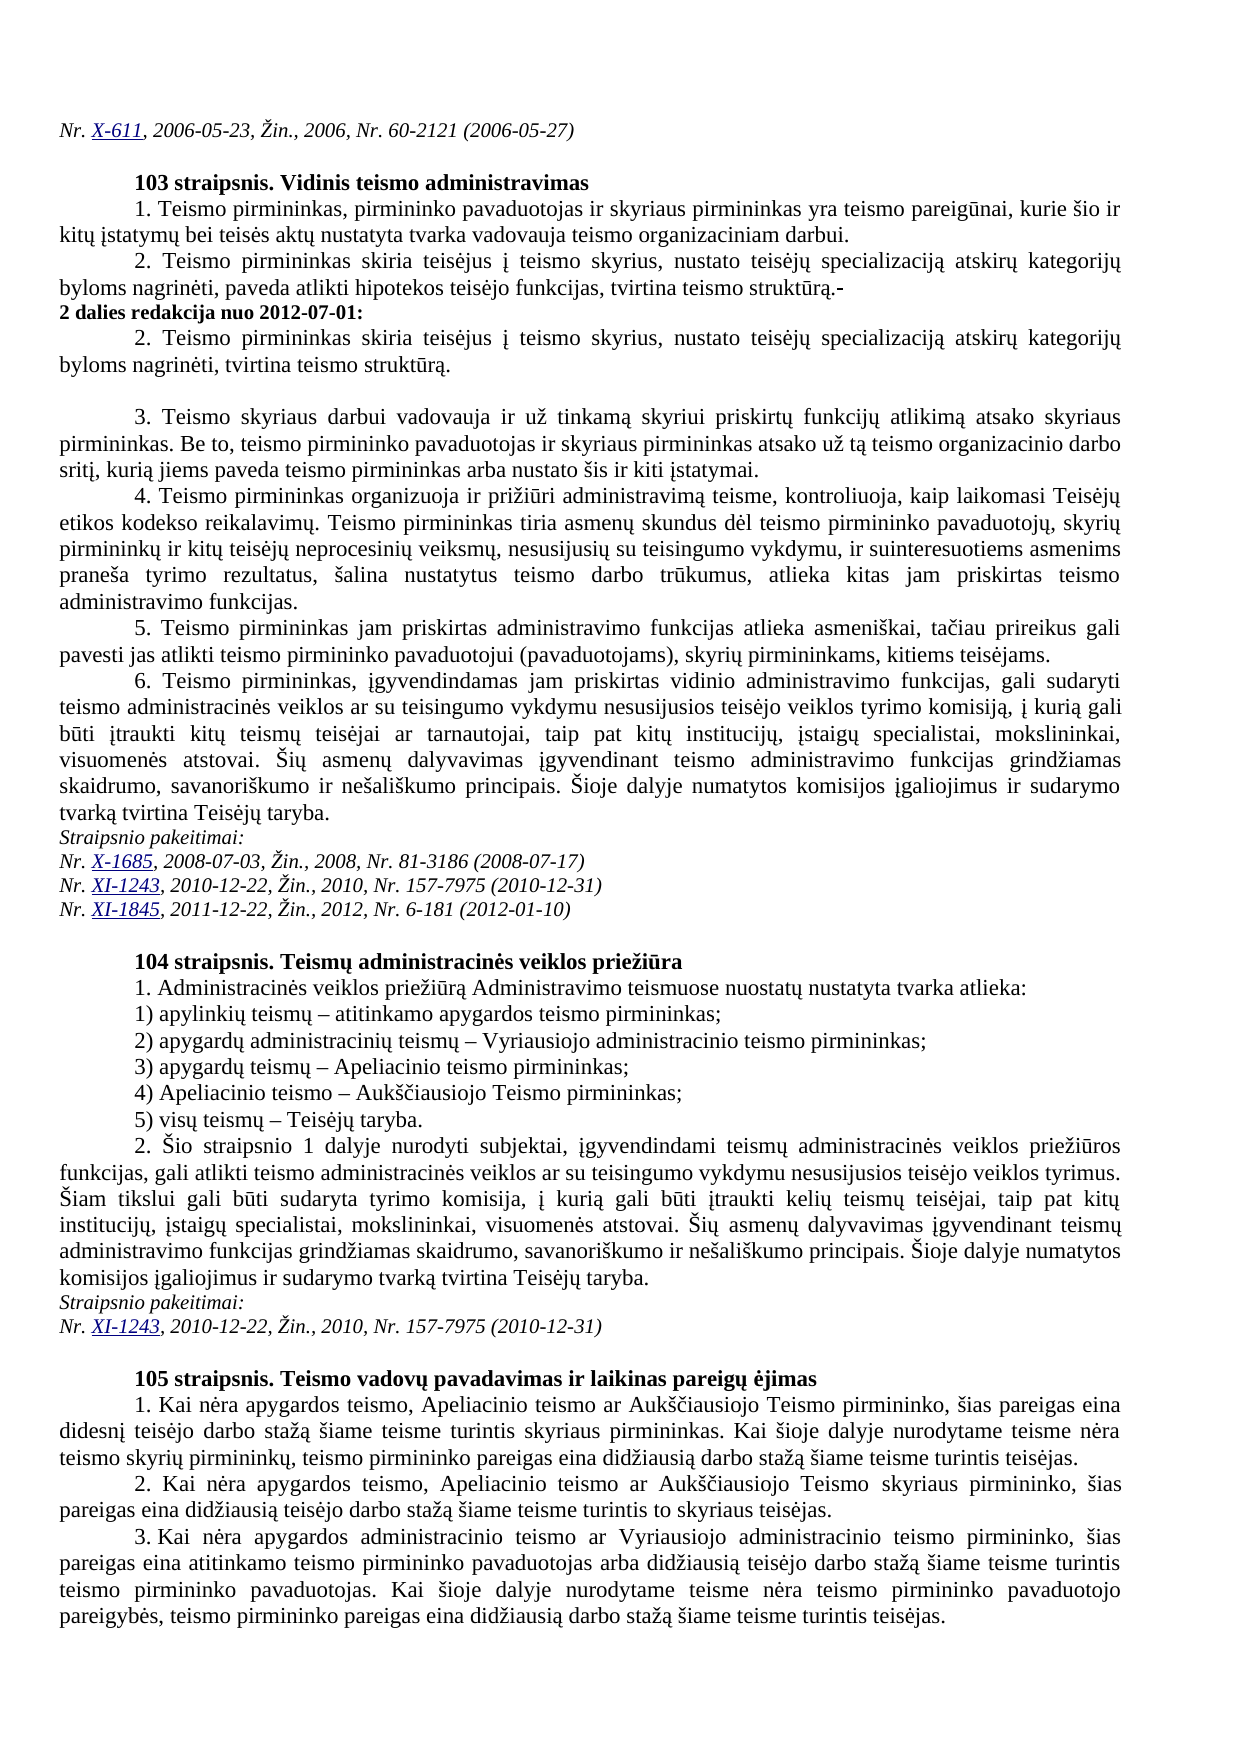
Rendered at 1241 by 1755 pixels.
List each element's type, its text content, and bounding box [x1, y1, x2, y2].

text 5) visų teismų – Teisėjų taryba. [59, 1106, 1122, 1132]
text 3. Teismo skyriaus darbui vadovauja ir už tinkamą skyriui priskirtų funkcijų atlikimą atsako skyriaus pirmininkas. Be to, teismo pirmininko pavaduotojas ir skyriaus pirmininkas atsako už tą teismo organizacinio darbo sritį, kurią jiems paveda teismo pirmininkas arba nustato šis ir kiti įstatymai. [59, 403, 1122, 482]
text 5. Teismo pirmininkas jam priskirtas administravimo funkcijas atlieka asmeniškai, tačiau prireikus gali pavesti jas atlikti teismo pirmininko pavaduotojui (pavaduotojams), skyrių pirmininkams, kitiems teisėjams. [59, 614, 1122, 667]
text 1. Teismo pirmininkas, pirmininko pavaduotojas ir skyriaus pirmininkas yra teismo pareigūnai, kurie šio ir kitų įstatymų bei teisės aktų nustatyta tvarka vadovauja teismo organizaciniam darbui. [59, 195, 1122, 248]
text 6. Teismo pirmininkas, įgyvendindamas jam priskirtas vidinio administravimo funkcijas, gali sudaryti teismo administracinės veiklos ar su teisingumo vykdymu nesusijusios teisėjo veiklos tyrimo komisiją, į kurią gali būti įtraukti kitų teismų teisėjai ar tarnautojai, taip pat kitų institucijų, įstaigų specialistai, mokslininkai, visuomenės atstovai. Šių asmenų dalyvavimas įgyvendinant teismo administravimo funkcijas grindžiamas skaidrumo, savanoriškumo ir nešališkumo principais. Šioje dalyje numatytos komisijos įgaliojimus ir sudarymo tvarką tvirtina Teisėjų taryba. [59, 667, 1122, 825]
text Nr. X-611, 2006-05-23, Žin., 2006, Nr. 60-2121 (2006-05-27) [59, 118, 1122, 142]
text 3. Kai nėra apygardos administracinio teismo ar Vyriausiojo administracinio teismo pirmininko, šias pareigas eina atitinkamo teismo pirmininko pavaduotojas arba didžiausią teisėjo darbo stažą šiame teisme turintis teismo pirmininko pavaduotojas. Kai šioje dalyje nurodytame teisme nėra teismo pirmininko pavaduotojo pareigybės, teismo pirmininko pareigas eina didžiausią darbo stažą šiame teisme turintis teisėjas. [59, 1523, 1122, 1628]
text 103 straipsnis. Vidinis teismo administravimas [59, 168, 1122, 195]
text 1) apylinkių teismų – atitinkamo apygardos teismo pirmininkas; [59, 1000, 1122, 1027]
text 4) Apeliacinio teismo – Aukščiausiojo Teismo pirmininkas; [59, 1079, 1122, 1106]
text 1. Kai nėra apygardos teismo, Apeliacinio teismo ar Aukščiausiojo Teismo pirmininko, šias pareigas eina didesnį teisėjo darbo stažą šiame teisme turintis skyriaus pirmininkas. Kai šioje dalyje nurodytame teisme nėra teismo skyrių pirmininkų, teismo pirmininko pareigas eina didžiausią darbo stažą šiame teisme turintis teisėjas. [59, 1391, 1122, 1470]
text 1. Administracinės veiklos priežiūrą Administravimo teismuose nuostatų nustatyta tvarka atlieka: [59, 974, 1122, 1000]
text 104 straipsnis. Teismų administracinės veiklos priežiūra [59, 948, 1122, 974]
text Nr. XI-1243, 2010-12-22, Žin., 2010, Nr. 157-7975 (2010-12-31) [59, 873, 1122, 897]
text Straipsnio pakeitimai: [59, 825, 1122, 849]
text 2. Teismo pirmininkas skiria teisėjus į teismo skyrius, nustato teisėjų specializaciją atskirų kategorijų byloms nagrinėti, tvirtina teismo struktūrą. [59, 324, 1122, 377]
text Straipsnio pakeitimai: [59, 1290, 1122, 1314]
text 105 straipsnis. Teismo vadovų pavadavimas ir laikinas pareigų ėjimas [59, 1365, 1122, 1391]
text Nr. X-1685, 2008-07-03, Žin., 2008, Nr. 81-3186 (2008-07-17) [59, 849, 1122, 873]
text Nr. XI-1845, 2011-12-22, Žin., 2012, Nr. 6-181 (2012-01-10) [59, 897, 1122, 921]
text 2. Kai nėra apygardos teismo, Apeliacinio teismo ar Aukščiausiojo Teismo skyriaus pirmininko, šias pareigas eina didžiausią teisėjo darbo stažą šiame teisme turintis to skyriaus teisėjas. [59, 1470, 1122, 1523]
text 2 dalies redakcija nuo 2012-07-01: [59, 300, 1122, 324]
text 2) apygardų administracinių teismų – Vyriausiojo administracinio teismo pirmininkas; [59, 1027, 1122, 1053]
text 4. Teismo pirmininkas organizuoja ir prižiūri administravimą teisme, kontroliuoja, kaip laikomasi Teisėjų etikos kodekso reikalavimų. Teismo pirmininkas tiria asmenų skundus dėl teismo pirmininko pavaduotojų, skyrių pirmininkų ir kitų teisėjų neprocesinių veiksmų, nesusijusių su teisingumo vykdymu, ir suinteresuotiems asmenims praneša tyrimo rezultatus, šalina nustatytus teismo darbo trūkumus, atlieka kitas jam priskirtas teismo administravimo funkcijas. [59, 482, 1122, 614]
text 2. Teismo pirmininkas skiria teisėjus į teismo skyrius, nustato teisėjų specializaciją atskirų kategorijų byloms nagrinėti, paveda atlikti hipotekos teisėjo funkcijas, tvirtina teismo struktūrą. [59, 248, 1122, 300]
text Nr. XI-1243, 2010-12-22, Žin., 2010, Nr. 157-7975 (2010-12-31) [59, 1314, 1122, 1338]
text 2. Šio straipsnio 1 dalyje nurodyti subjektai, įgyvendindami teismų administracinės veiklos priežiūros funkcijas, gali atlikti teismo administracinės veiklos ar su teisingumo vykdymu nesusijusios teisėjo veiklos tyrimus. Šiam tikslui gali būti sudaryta tyrimo komisija, į kurią gali būti įtraukti kelių teismų teisėjai, taip pat kitų institucijų, įstaigų specialistai, mokslininkai, visuomenės atstovai. Šių asmenų dalyvavimas įgyvendinant teismų administravimo funkcijas grindžiamas skaidrumo, savanoriškumo ir nešališkumo principais. Šioje dalyje numatytos komisijos įgaliojimus ir sudarymo tvarką tvirtina Teisėjų taryba. [59, 1132, 1122, 1290]
text 3) apygardų teismų – Apeliacinio teismo pirmininkas; [59, 1053, 1122, 1079]
